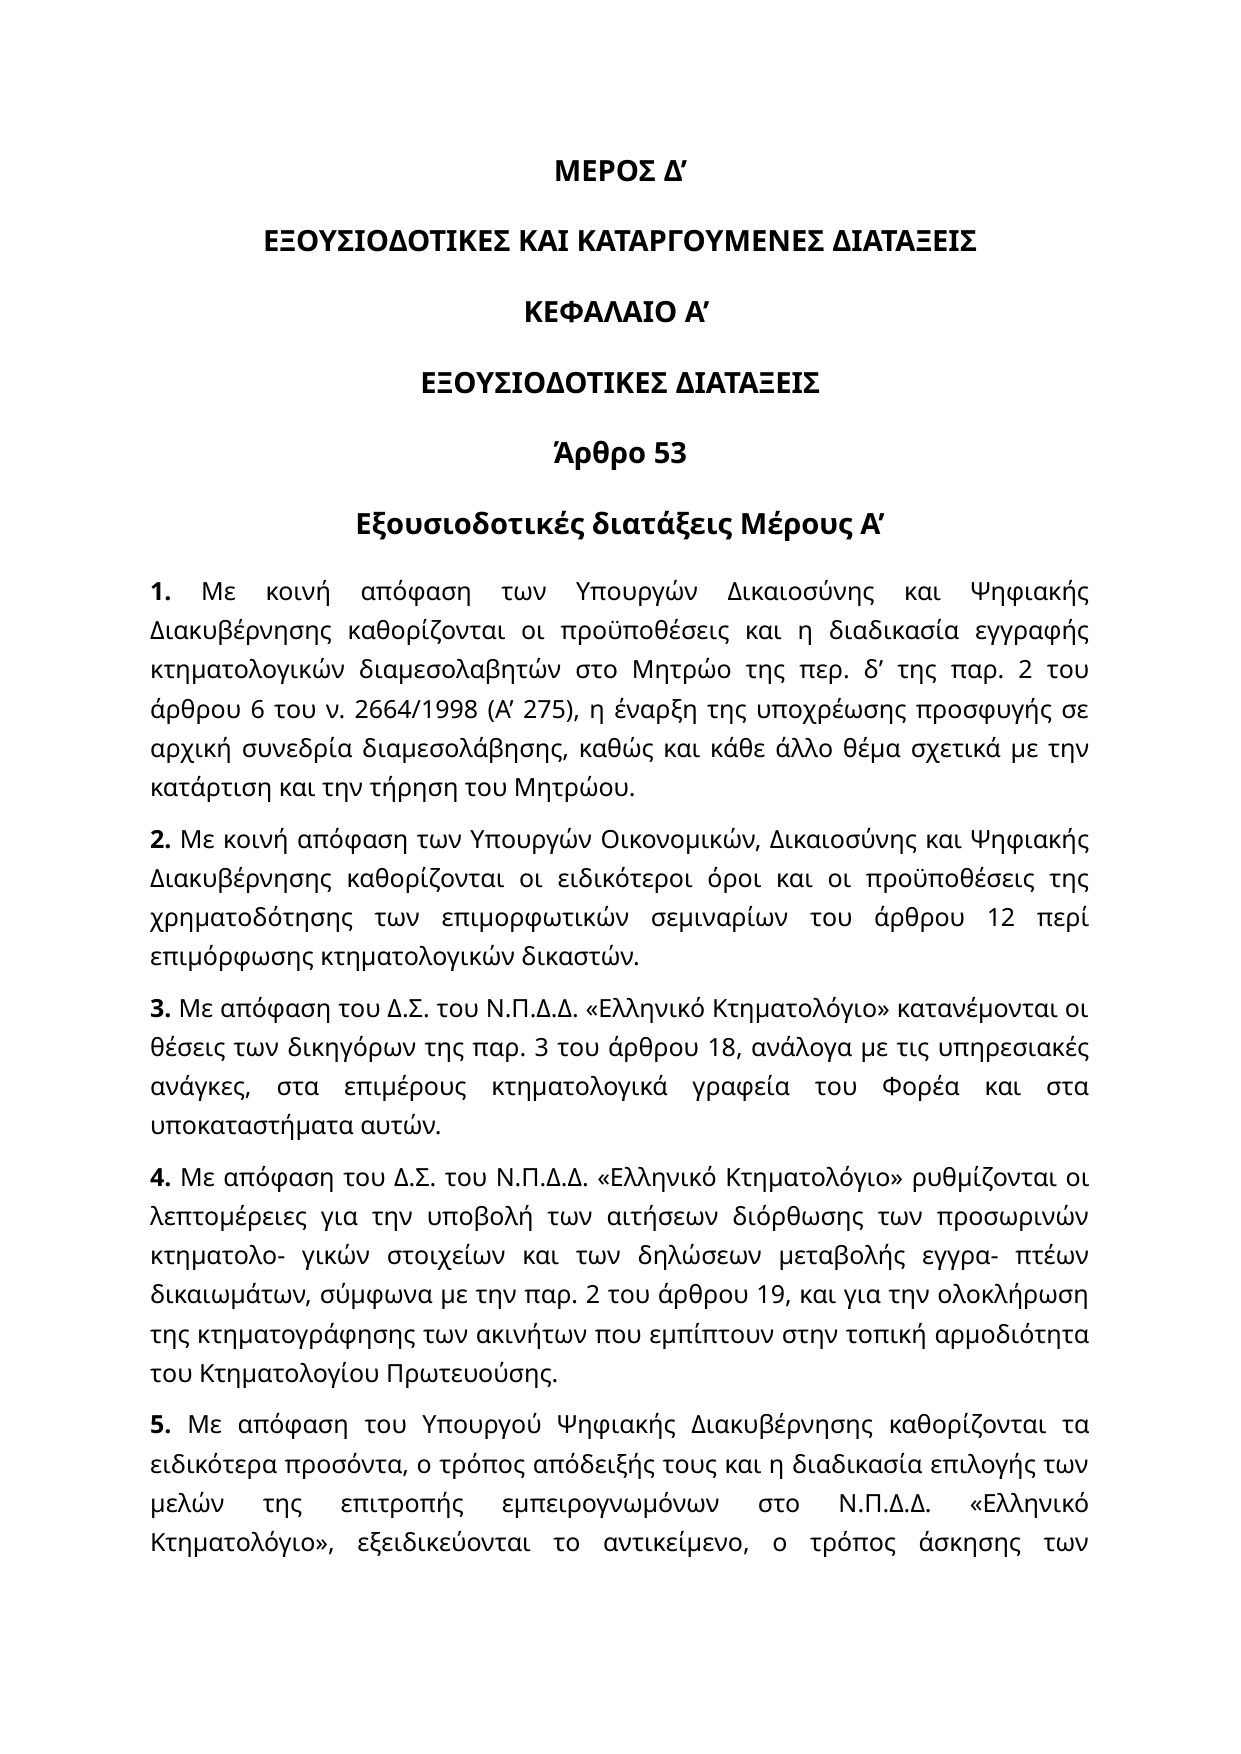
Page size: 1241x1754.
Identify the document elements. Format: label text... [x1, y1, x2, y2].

text 5. Με απόφαση του Υπουργού Ψηφιακής Διακυβέρνησης καθορίζονται τα ειδικότερα προσόντα, ο τρόπος απόδειξής τους και η διαδικασία επιλογής των μελών της επιτροπής εμπειρογνωμόνων στο Ν.Π.Δ.Δ. «Ελληνικό Κτηματολόγιο», εξειδικεύονται το αντικείμενο, ο τρόπος άσκησης των [150, 1407, 1090, 1559]
subtitle ΕΞΟΥΣΙΟΔΟΤΙΚΕΣ ΚΑΙ ΚΑΤΑΡΓΟΥΜΕΝΕΣ ΔΙΑΤΑΞΕΙΣ [150, 221, 1090, 260]
subtitle Εξουσιοδοτικές διατάξεις Μέρους Α’ [150, 503, 1090, 543]
text 4. Με απόφαση του Δ.Σ. του Ν.Π.Δ.Δ. «Ελληνικό Κτηματολόγιο» ρυθμίζονται οι λεπτομέρειες για την υποβολή των αιτήσεων διόρθωσης των προσωρινών κτηματολο- γικών στοιχείων και των δηλώσεων μεταβολής εγγρα- πτέων δικαιωμάτων, σύμφωνα με την παρ. 2 του άρθρου 19, και για την ολοκλήρωση της κτηματογράφησης των ακινήτων που εμπίπτουν στην τοπική αρμοδιότητα του Κτηματολογίου Πρωτευούσης. [150, 1159, 1090, 1389]
subtitle Άρθρο 53 [150, 432, 1090, 472]
subtitle ΜΕΡΟΣ Δ’ [150, 150, 1090, 190]
text 3. Με απόφαση του Δ.Σ. του Ν.Π.Δ.Δ. «Ελληνικό Κτηματολόγιο» κατανέμονται οι θέσεις των δικηγόρων της παρ. 3 του άρθρου 18, ανάλογα με τις υπηρεσιακές ανάγκες, στα επιμέρους κτηματολογικά γραφεία του Φορέα και στα υποκαταστήματα αυτών. [150, 990, 1090, 1142]
text 1. Με κοινή απόφαση των Υπουργών Δικαιοσύνης και Ψηφιακής Διακυβέρνησης καθορίζονται οι προϋποθέσεις και η διαδικασία εγγραφής κτηματολογικών διαμεσολαβητών στο Μητρώο της περ. δ’ της παρ. 2 του άρθρου 6 του ν. 2664/1998 (Α’ 275), η έναρξη της υποχρέωσης προσφυγής σε αρχική συνεδρία διαμεσολάβησης, καθώς και κάθε άλλο θέμα σχετικά με την κατάρτιση και την τήρηση του Μητρώου. [150, 574, 1090, 804]
subtitle ΚΕΦΑΛΑΙΟ Α’ [150, 291, 1090, 331]
text 2. Με κοινή απόφαση των Υπουργών Οικονομικών, Δικαιοσύνης και Ψηφιακής Διακυβέρνησης καθορίζονται οι ειδικότεροι όροι και οι προϋποθέσεις της χρηματοδότησης των επιμορφωτικών σεμιναρίων του άρθρου 12 περί επιμόρφωσης κτηματολογικών δικαστών. [150, 821, 1090, 973]
subtitle ΕΞΟΥΣΙΟΔΟΤΙΚΕΣ ΔΙΑΤΑΞΕΙΣ [150, 362, 1090, 402]
